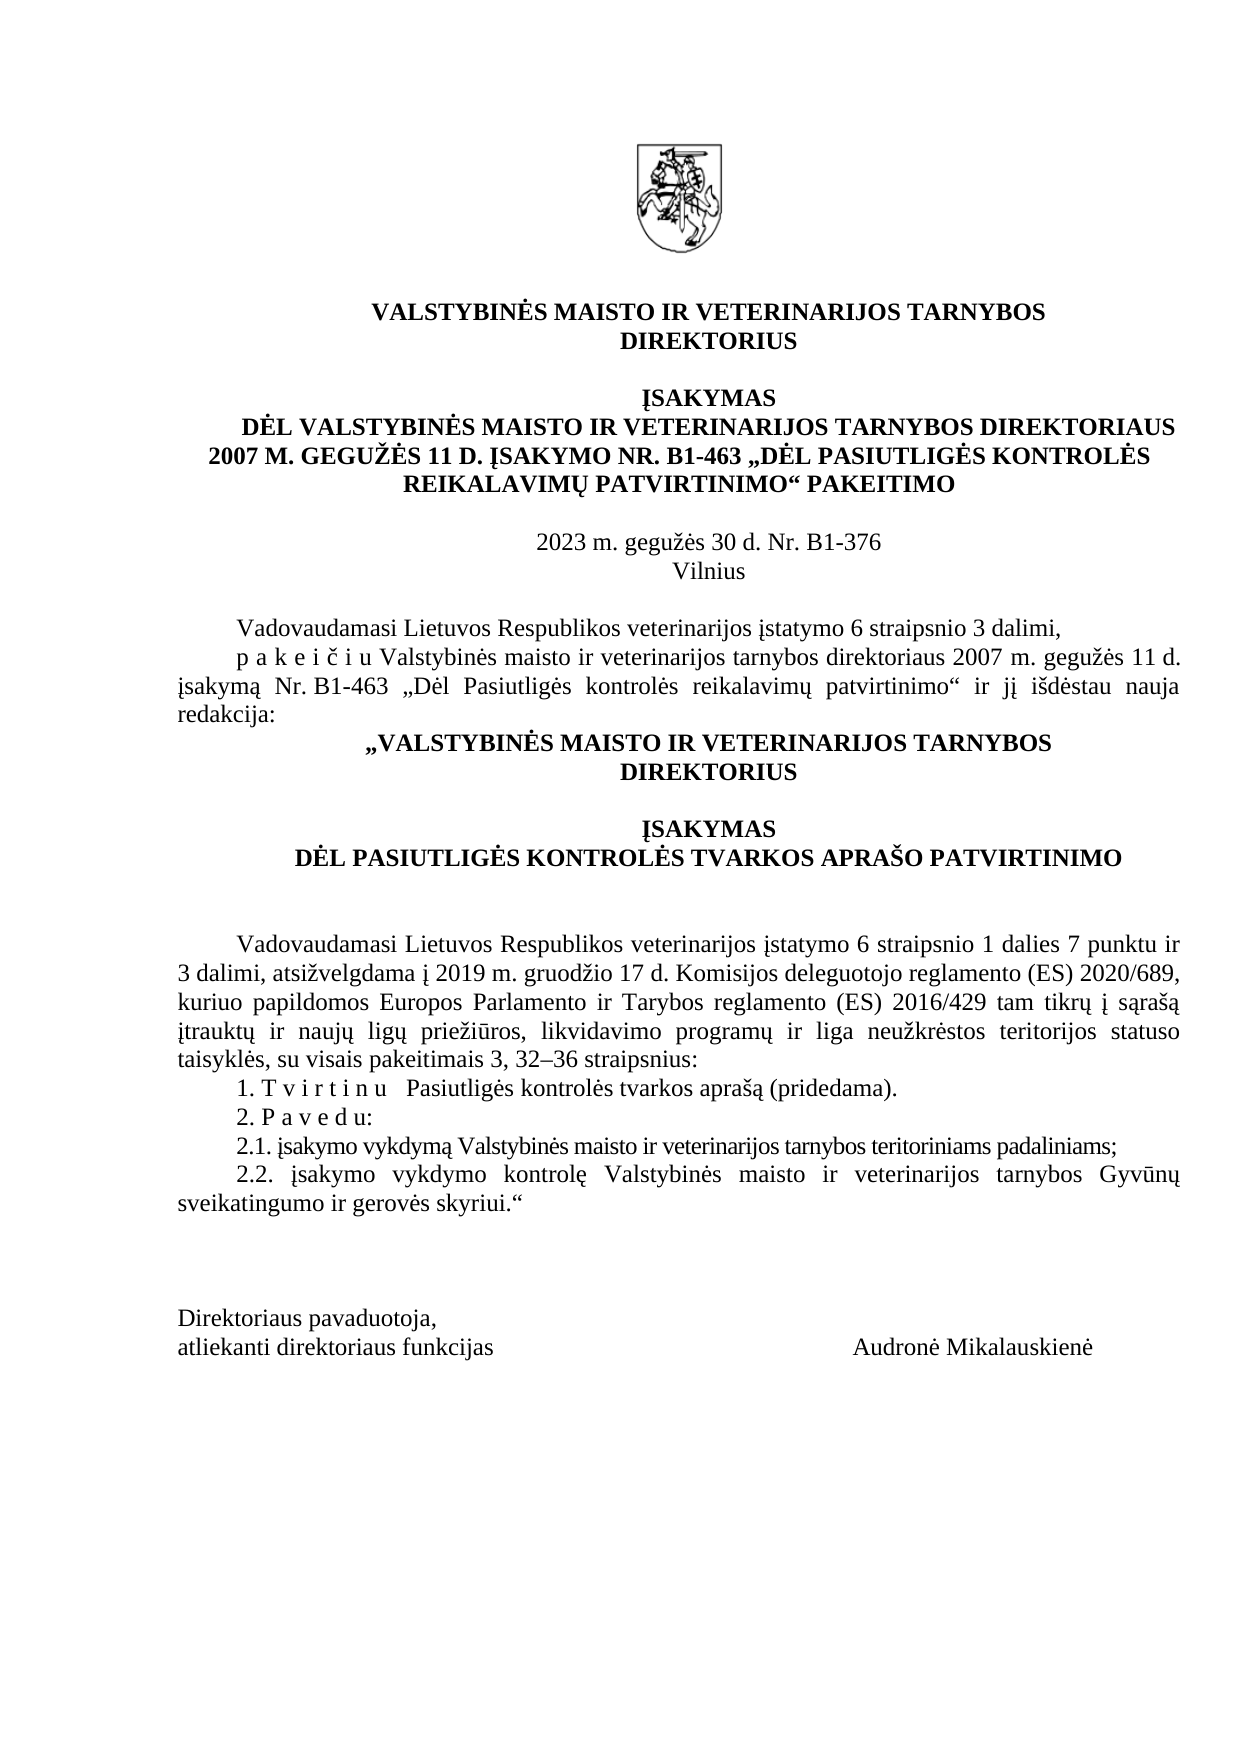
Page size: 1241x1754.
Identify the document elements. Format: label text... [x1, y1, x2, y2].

text atliekanti direktoriaus funkcijas Audronė Mikalauskienė [177, 1332, 1181, 1361]
text ĮSAKYMAS [177, 814, 1181, 843]
text DIREKTORIUS [177, 326, 1181, 354]
text Direktoriaus pavaduotoja, [177, 1303, 1181, 1332]
text Vadovaudamasi Lietuvos Respublikos veterinarijos įstatymo 6 straipsnio 3 dalimi, [177, 613, 1181, 642]
text VALSTYBINĖS MAISTO IR VETERINARIJOS TARNYBOS [177, 297, 1181, 326]
text DIREKTORIUS [177, 757, 1181, 786]
text 2.2. įsakymo vykdymo kontrolę Valstybinės maisto ir veterinarijos tarnybos Gyvūnų sveikatingumo ir gerovės skyriui.“ [177, 1159, 1181, 1217]
text 1. Tvirtinu Pasiutligės kontrolės tvarkos aprašą (pridedama). [177, 1073, 1181, 1102]
text Vilnius [177, 556, 1181, 584]
text 2.1. įsakymo vykdymą Valstybinės maisto ir veterinarijos tarnybos teritoriniams padaliniams; [177, 1131, 1181, 1159]
text „VALSTYBINĖS MAISTO IR VETERINARIJOS TARNYBOS [177, 728, 1181, 757]
text ĮSAKYMAS [177, 383, 1181, 412]
text 2. P a v e d u: [177, 1102, 1181, 1131]
text 2023 m. gegužės 30 d. Nr. B1-376 [177, 527, 1181, 556]
text DĖL PASIUTLIGĖS KONTROLĖS TVARKOS APRAŠO PATVIRTINIMO [177, 843, 1181, 872]
text DĖL VALSTYBINĖS MAISTO IR VETERINARIJOS TARNYBOS DIREKTORIAUS 2007 M. GEGUŽĖS 11 D. ĮSAKYMO NR. B1-463 „DĖL PASIUTLIGĖS KONTROLĖS REIKALAVIMŲ PATVIRTINIMO“ PAKEITIMO [177, 412, 1181, 498]
text p a k e i č i u Valstybinės maisto ir veterinarijos tarnybos direktoriaus 2007 m. gegužės 11 d. įsakymą Nr. B1-463 „Dėl Pasiutligės kontrolės reikalavimų patvirtinimo“ ir jį išdėstau nauja redakcija: [177, 642, 1181, 728]
text Vadovaudamasi Lietuvos Respublikos veterinarijos įstatymo 6 straipsnio 1 dalies 7 punktu ir 3 dalimi, atsižvelgdama į 2019 m. gruodžio 17 d. Komisijos deleguotojo reglamento (ES) 2020/689, kuriuo papildomos Europos Parlamento ir Tarybos reglamento (ES) 2016/429 tam tikrų į sąrašą įtrauktų ir naujų ligų priežiūros, likvidavimo programų ir liga neužkrėstos teritorijos statuso taisyklės, su visais pakeitimais 3, 32–36 straipsnius: [177, 929, 1181, 1073]
